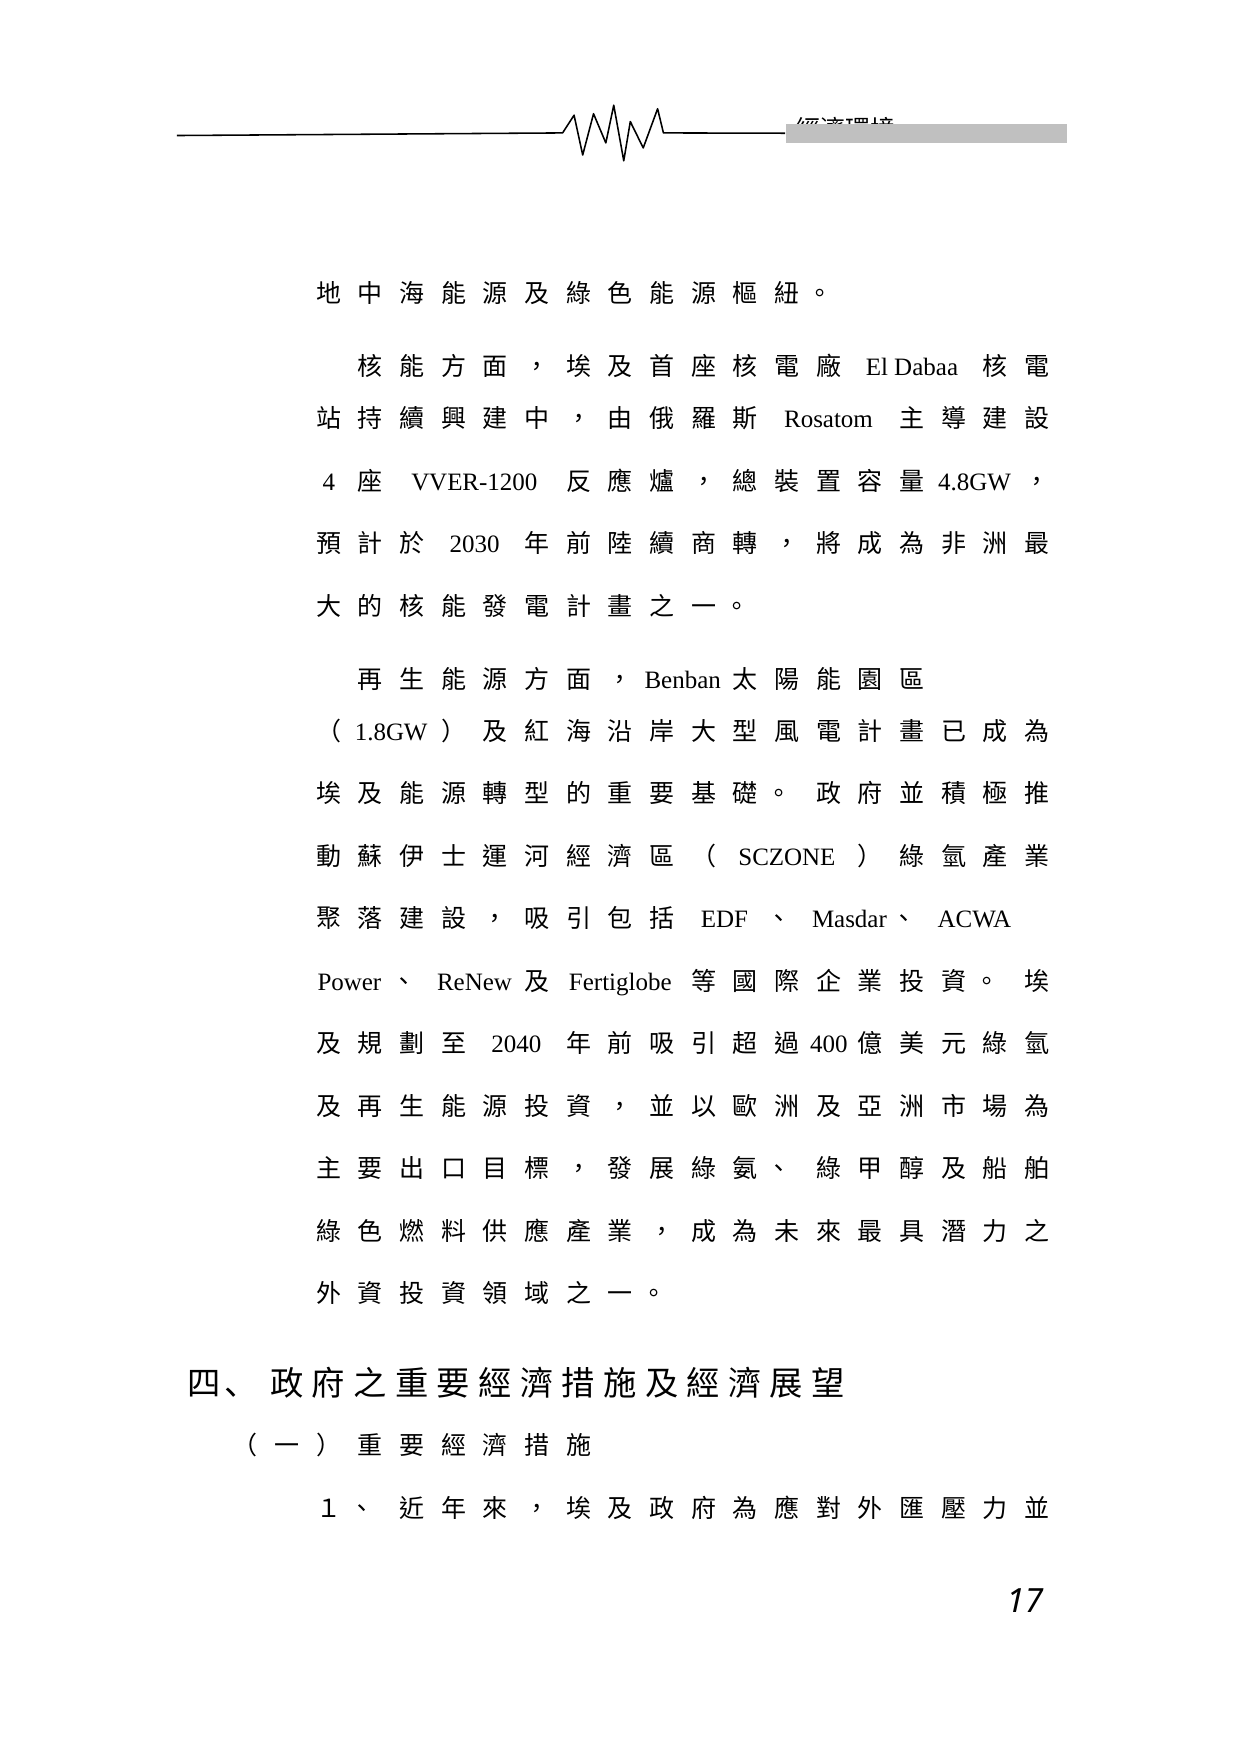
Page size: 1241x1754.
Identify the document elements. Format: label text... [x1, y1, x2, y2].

text 地中海能源及綠色能源樞紐。 [281, 250, 1058, 313]
text 再生能源方面，Benban太陽能園區（1.8GW）及紅海沿岸大型風電計畫已成為埃及能源轉型的重要基礎。政府並積極推動蘇伊士運河經濟區（SCZONE）綠氫產業聚落建設，吸引包括EDF、Masdar、ACWA Power、ReNew及Fertiglobe等國際企業投資。埃及規劃至2040年前吸引超過400億美元綠氫及再生能源投資，並以歐洲及亞洲市場為主要出口目標，發展綠氨、綠甲醇及船舶綠色燃料供應產業，成為未來最具潛力之外資投資領域之一。 [281, 625, 1058, 1313]
text 核能方面，埃及首座核電廠El Dabaa核電站持續興建中，由俄羅斯Rosatom主導建設4座VVER-1200反應爐，總裝置容量4.8GW，預計於2030年前陸續商轉，將成為非洲最大的核能發電計畫之一。 [281, 313, 1058, 625]
text １、近年來，埃及政府為應對外匯壓力並 [281, 1464, 1058, 1527]
text （一）重要經濟措施 [207, 1402, 1058, 1464]
text 四、政府之重要經濟措施及經濟展望 [183, 1339, 1058, 1402]
